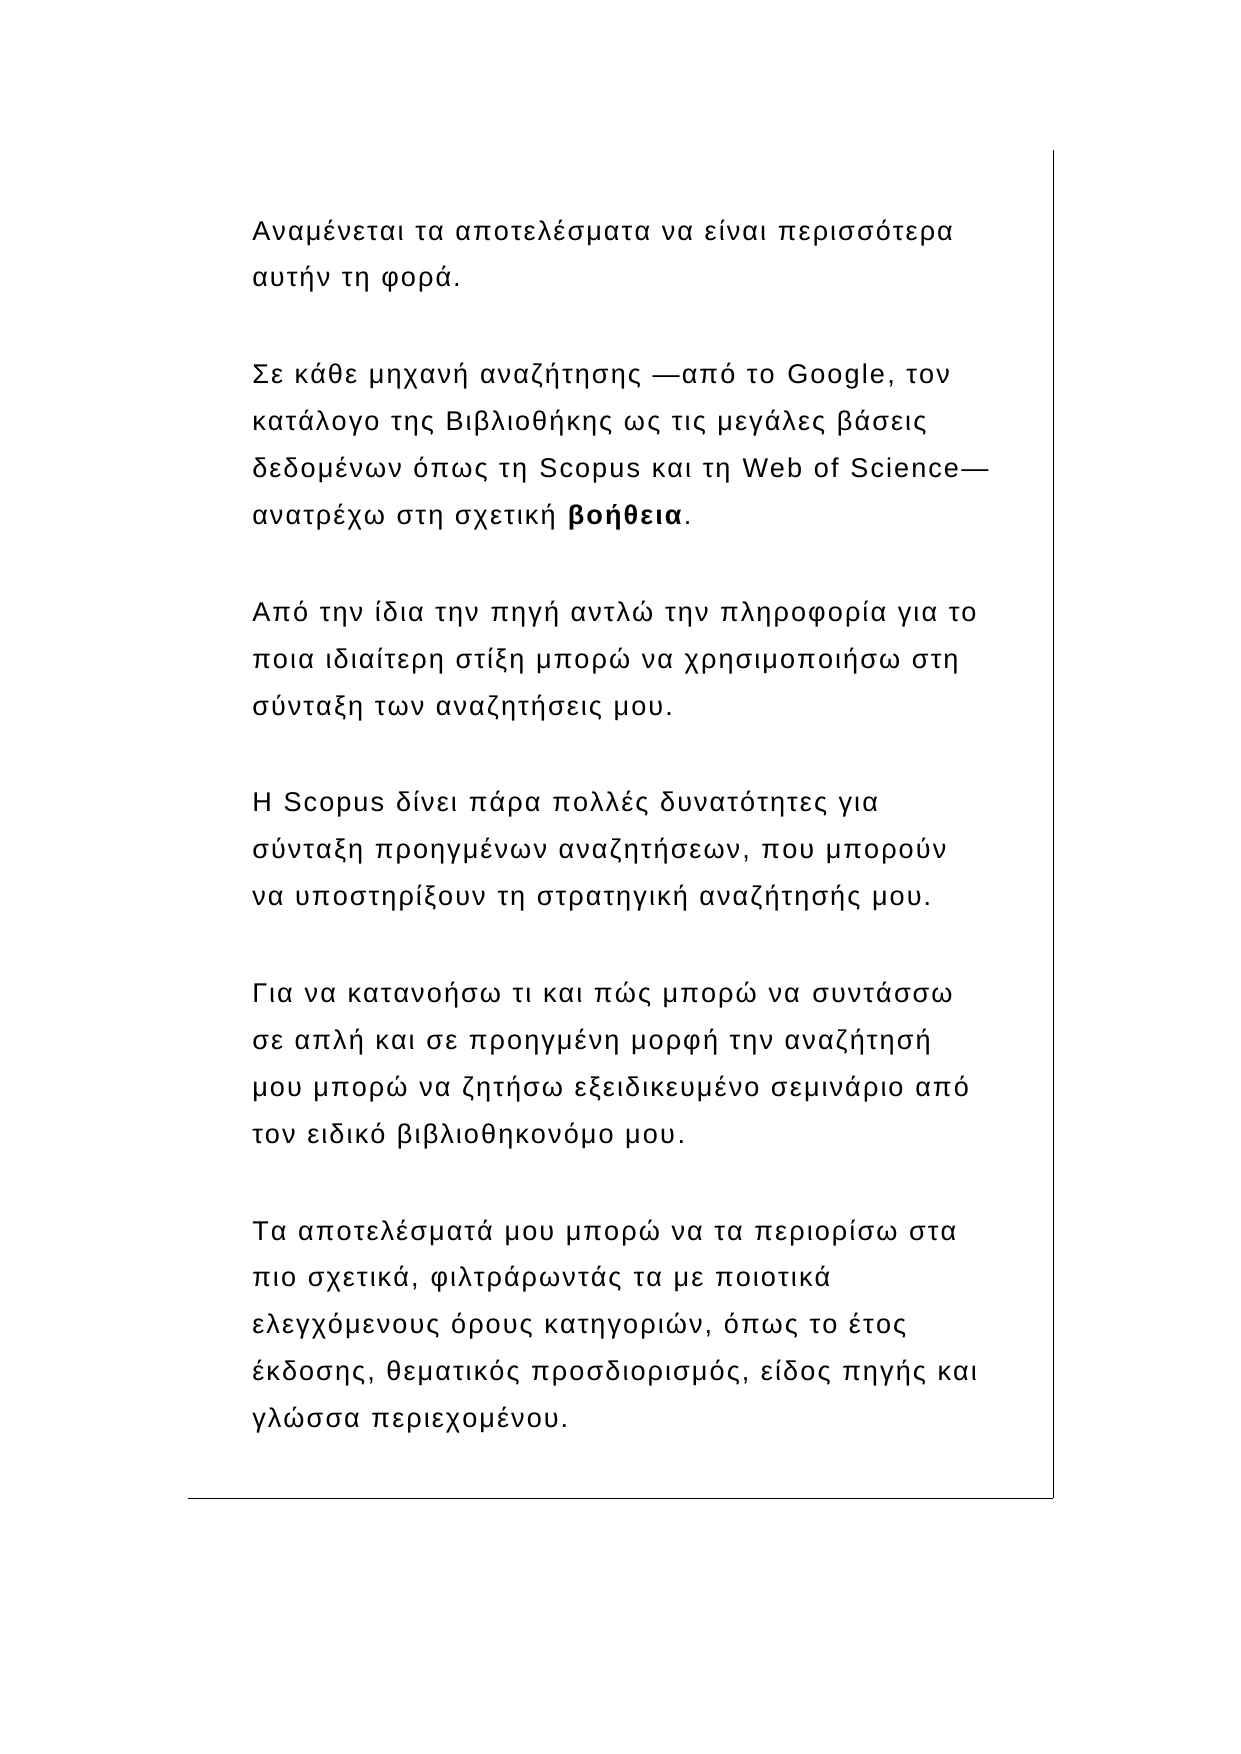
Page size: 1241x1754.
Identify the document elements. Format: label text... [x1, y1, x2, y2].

text Η Scopus δίνει πάρα πολλές δυνατότητες για σύνταξη προηγμένων αναζητήσεων, που μπορούν να υποστηρίξουν τη στρατηγική αναζήτησής μου. [187, 722, 1053, 911]
text Από την ίδια την πηγή αντλώ την πληροφορία για το ποια ιδιαίτερη στίξη μπορώ να χρησιμοποιήσω στη σύνταξη των αναζητήσεις μου. [187, 531, 1053, 721]
text Αναμένεται τα αποτελέσματα να είναι περισσότερα αυτήν τη φορά. [187, 150, 1053, 293]
text Για να κατανοήσω τι και πώς μπορώ να συντάσσω σε απλή και σε προηγμένη μορφή την αναζήτησή μου μπορώ να ζητήσω εξειδικευμένο σεμινάριο από τον ειδικό βιβλιοθηκονόμο μου. [187, 912, 1053, 1149]
text Τα αποτελέσματά μου μπορώ να τα περιορίσω στα πιο σχετικά, φιλτράρωντάς τα με ποιοτικά ελεγχόμενους όρους κατηγοριών, όπως το έτος έκδοσης, θεματικός προσδιορισμός, είδος πηγής και γλώσσα περιεχομένου. [187, 1150, 1053, 1498]
text Σε κάθε μηχανή αναζήτησης —από το Google, τον κατάλογο της Βιβλιοθήκης ως τις μεγάλες βάσεις δεδομένων όπως τη Scopus και τη Web of Science— ανατρέχω στη σχετική βοήθεια. [187, 294, 1053, 530]
